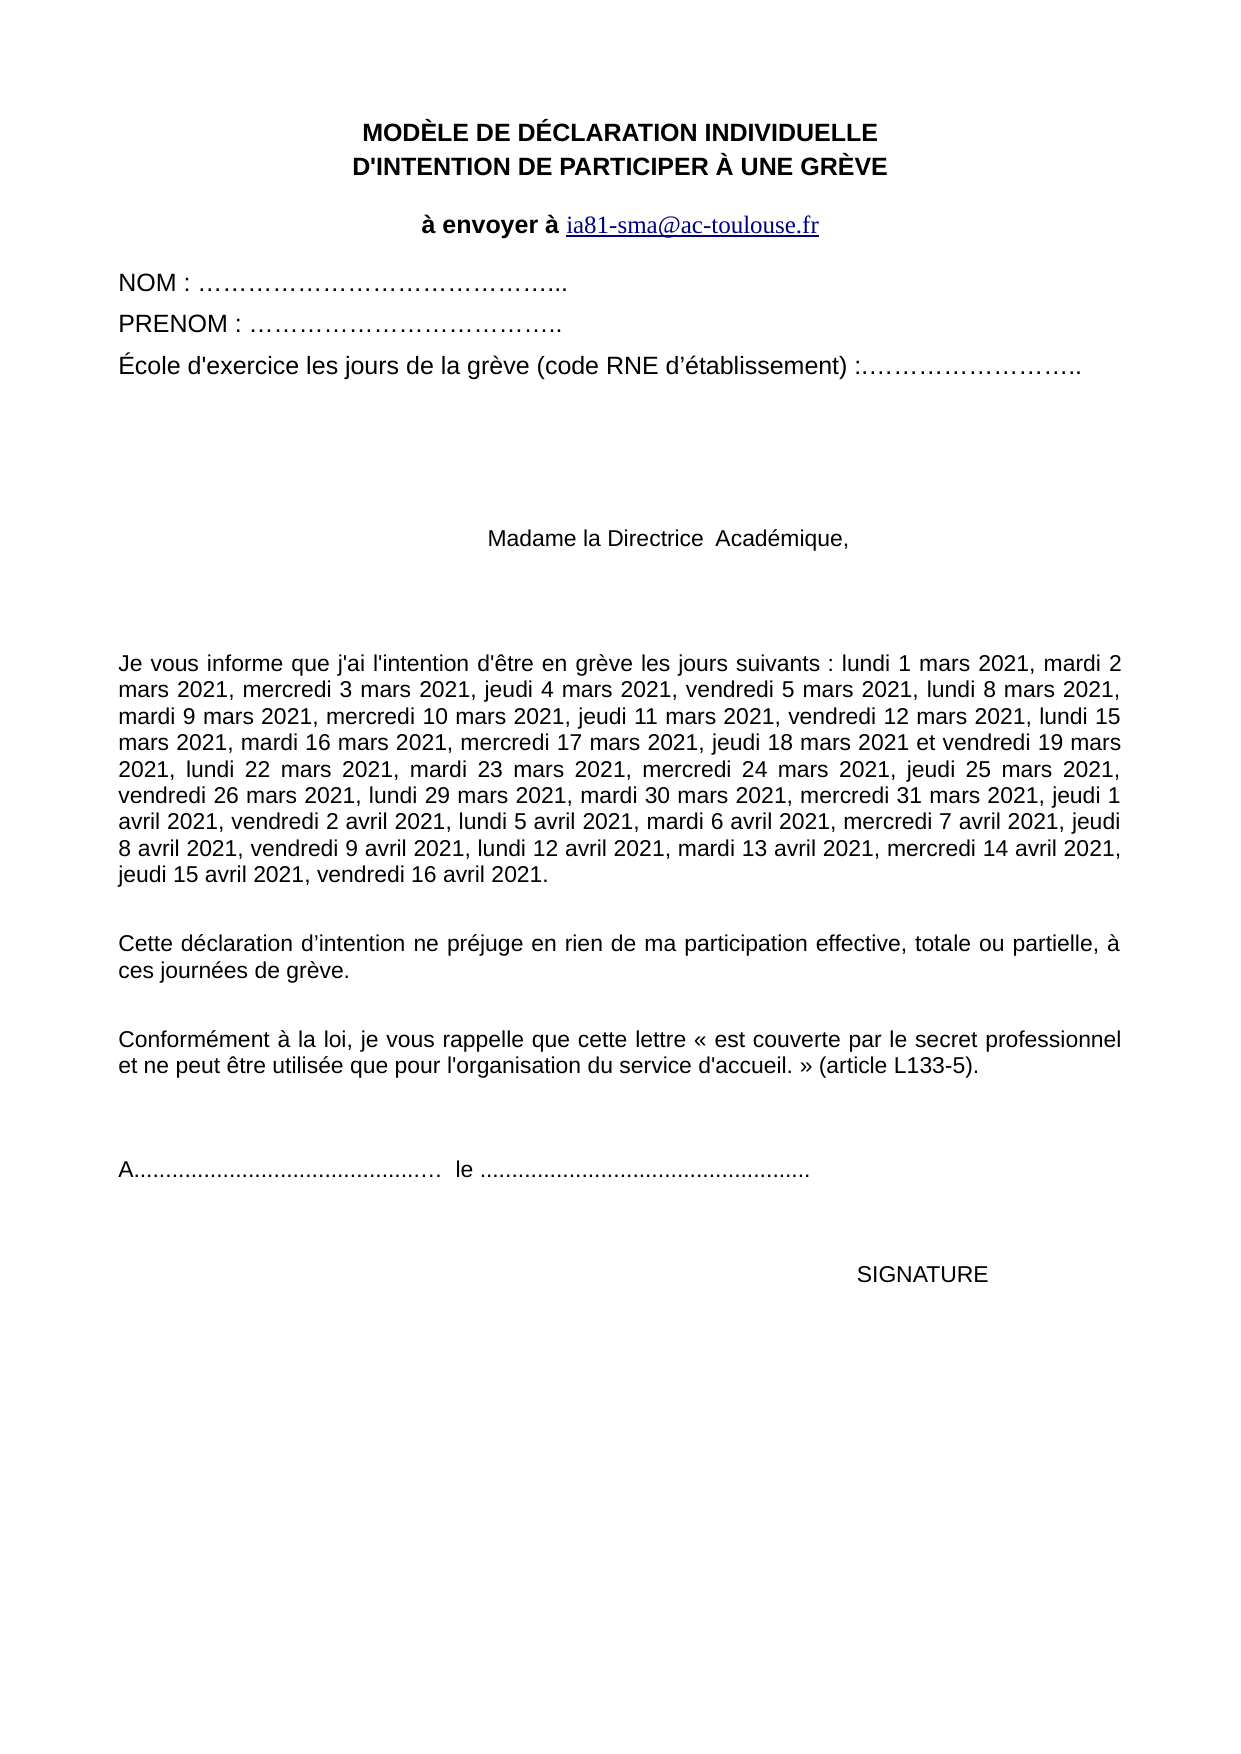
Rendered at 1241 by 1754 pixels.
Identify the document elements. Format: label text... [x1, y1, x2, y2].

text École d'exercice les jours de la grève (code RNE d’établissement) :.…………………….. [118, 351, 1122, 379]
text SIGNATURE [118, 1261, 1122, 1287]
text D'INTENTION DE PARTICIPER À UNE GRÈVE [118, 152, 1122, 181]
text Conformément à la loi, je vous rappelle que cette lettre « est couverte par le secret professionnel et ne peut être utilisée que pour l'organisation du service d'accueil. » (article L133-5). [118, 1026, 1122, 1079]
text PRENOM : ……………………………….. [118, 309, 1122, 338]
text A.............................................… le .................................................... [118, 1156, 1122, 1183]
text à envoyer à ia81-sma@ac-toulouse.fr [118, 210, 1122, 239]
text Cette déclaration d’intention ne préjuge en rien de ma participation effective, totale ou partielle, à ces journées de grève. [118, 930, 1122, 983]
text Madame la Directrice Académique, [118, 525, 1122, 552]
text NOM : ……………………………………... [118, 268, 1122, 297]
text Je vous informe que j'ai l'intention d'être en grève les jours suivants : lundi 1 mars 2021, mardi 2 mars 2021, mercredi 3 mars 2021, jeudi 4 mars 2021, vendredi 5 mars 2021, lundi 8 mars 2021, mardi 9 mars 2021, mercredi 10 mars 2021, jeudi 11 mars 2021, vendredi 12 mars 2021, lundi 15 mars 2021, mardi 16 mars 2021, mercredi 17 mars 2021, jeudi 18 mars 2021 et vendredi 19 mars 2021, lundi 22 mars 2021, mardi 23 mars 2021, mercredi 24 mars 2021, jeudi 25 mars 2021, vendredi 26 mars 2021, lundi 29 mars 2021, mardi 30 mars 2021, mercredi 31 mars 2021, jeudi 1 avril 2021, vendredi 2 avril 2021, lundi 5 avril 2021, mardi 6 avril 2021, mercredi 7 avril 2021, jeudi 8 avril 2021, vendredi 9 avril 2021, lundi 12 avril 2021, mardi 13 avril 2021, mercredi 14 avril 2021, jeudi 15 avril 2021, vendredi 16 avril 2021. [118, 650, 1122, 887]
text MODÈLE DE DÉCLARATION INDIVIDUELLE [118, 118, 1122, 147]
